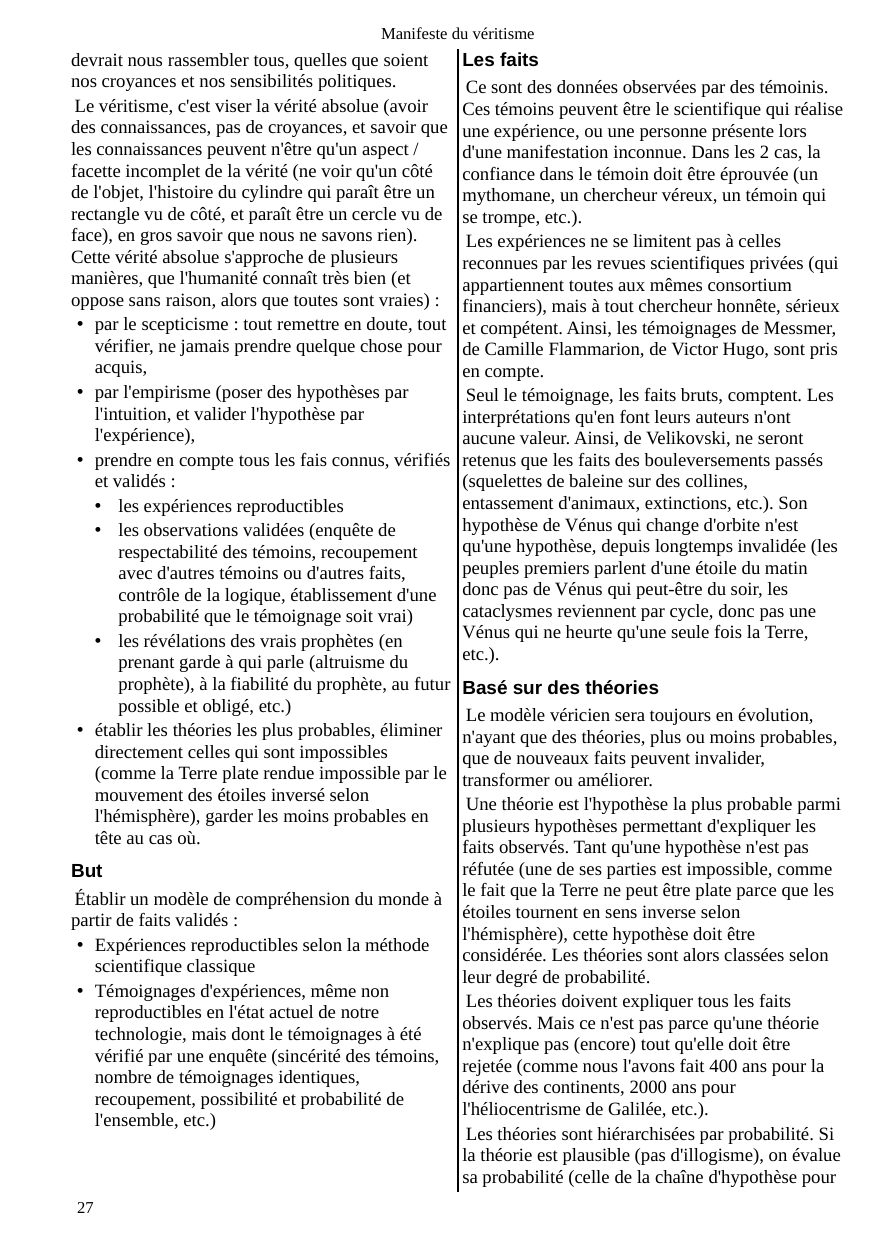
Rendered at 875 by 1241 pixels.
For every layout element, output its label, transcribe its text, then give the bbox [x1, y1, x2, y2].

list les observations validées (enquête de respectabilité des témoins, recoupement avec d'autres témoins ou d'autres faits, contrôle de la logique, établissement d'une probabilité que le témoignage soit vrai) [94, 519, 453, 627]
list par l'empirisme (poser des hypothèses par l'intuition, et valider l'hypothèse par l'expérience), [77, 381, 453, 446]
list les expériences reproductibles [94, 494, 453, 516]
list Témoignages d'expériences, même non reproductibles en l'état actuel de notre technologie, mais dont le témoignages à été vérifié par une enquête (sincérité des témoins, nombre de témoignages identiques, recoupement, possibilité et probabilité de l'ensemble, etc.) [77, 980, 453, 1131]
text Ce sont des données observées par des témoinis. Ces témoins peuvent être le scientifique qui réalise une expérience, ou une personne présente lors d'une manifestation inconnue. Dans les 2 cas, la confiance dans le témoin doit être éprouvée (un mythomane, un chercheur véreux, un témoin qui se trompe, etc.). [462, 76, 844, 227]
subtitle Basé sur des théories [462, 676, 844, 698]
subtitle But [71, 860, 453, 882]
text Les expériences ne se limitent pas à celles reconnues par les revues scientifiques privées (qui appartiennent toutes aux mêmes consortium financiers), mais à tout chercheur honnête, sérieux et compétent. Ainsi, les témoignages de Messmer, de Camille Flammarion, de Victor Hugo, sont pris en compte. [462, 230, 844, 381]
subtitle Les faits [462, 49, 844, 71]
text Les théories doivent expliquer tous les faits observés. Mais ce n'est pas parce qu'une théorie n'explique pas (encore) tout qu'elle doit être rejetée (comme nous l'avons fait 400 ans pour la dérive des continents, 2000 ans pour l'héliocentrisme de Galilée, etc.). [462, 990, 844, 1119]
text Le véritisme, c'est viser la vérité absolue (avoir des connaissances, pas de croyances, et savoir que les connaissances peuvent n'être qu'un aspect / facette incomplet de la vérité (ne voir qu'un côté de l'objet, l'histoire du cylindre qui paraît être un rectangle vu de côté, et paraît être un cercle vu de face), en gros savoir que nous ne savons rien). Cette vérité absolue s'approche de plusieurs manières, que l'humanité connaît très bien (et oppose sans raison, alors que toutes sont vraies) : [71, 95, 453, 310]
text devrait nous rassembler tous, quelles que soient nos croyances et nos sensibilités politiques. [71, 49, 453, 92]
text Les théories sont hiérarchisées par probabilité. Si la théorie est plausible (pas d'illogisme), on évalue sa probabilité (celle de la chaîne d'hypothèse pour [462, 1122, 844, 1187]
text Établir un modèle de compréhension du monde à partir de faits validés : [71, 888, 453, 931]
list prendre en compte tous les fais connus, vérifiés et validés : [77, 448, 453, 492]
list par le scepticisme : tout remettre en doute, tout vérifier, ne jamais prendre quelque chose pour acquis, [77, 313, 453, 378]
list Expériences reproductibles selon la méthode scientifique classique [77, 934, 453, 977]
text Le modèle véricien sera toujours en évolution, n'ayant que des théories, plus ou moins probables, que de nouveaux faits peuvent invalider, transformer ou améliorer. [462, 704, 844, 790]
list établir les théories les plus probables, éliminer directement celles qui sont impossibles (comme la Terre plate rendue impossible par le mouvement des étoiles inversé selon l'hémisphère), garder les moins probables en tête au cas où. [77, 719, 453, 848]
list les révélations des vrais prophètes (en prenant garde à qui parle (altruisme du prophète), à la fiabilité du prophète, au futur possible et obligé, etc.) [94, 630, 453, 716]
text Seul le témoignage, les faits bruts, comptent. Les interprétations qu'en font leurs auteurs n'ont aucune valeur. Ainsi, de Velikovski, ne seront retenus que les faits des bouleversements passés (squelettes de baleine sur des collines, entassement d'animaux, extinctions, etc.). Son hypothèse de Vénus qui change d'orbite n'est qu'une hypothèse, depuis longtemps invalidée (les peuples premiers parlent d'une étoile du matin donc pas de Vénus qui peut-être du soir, les cataclysmes reviennent par cycle, donc pas une Vénus qui ne heurte qu'une seule fois la Terre, etc.). [462, 384, 844, 664]
text Une théorie est l'hypothèse la plus probable parmi plusieurs hypothèses permettant d'expliquer les faits observés. Tant qu'une hypothèse n'est pas réfutée (une de ses parties est impossible, comme le fait que la Terre ne peut être plate parce que les étoiles tournent en sens inverse selon l'hémisphère), cette hypothèse doit être considérée. Les théories sont alors classées selon leur degré de probabilité. [462, 793, 844, 987]
